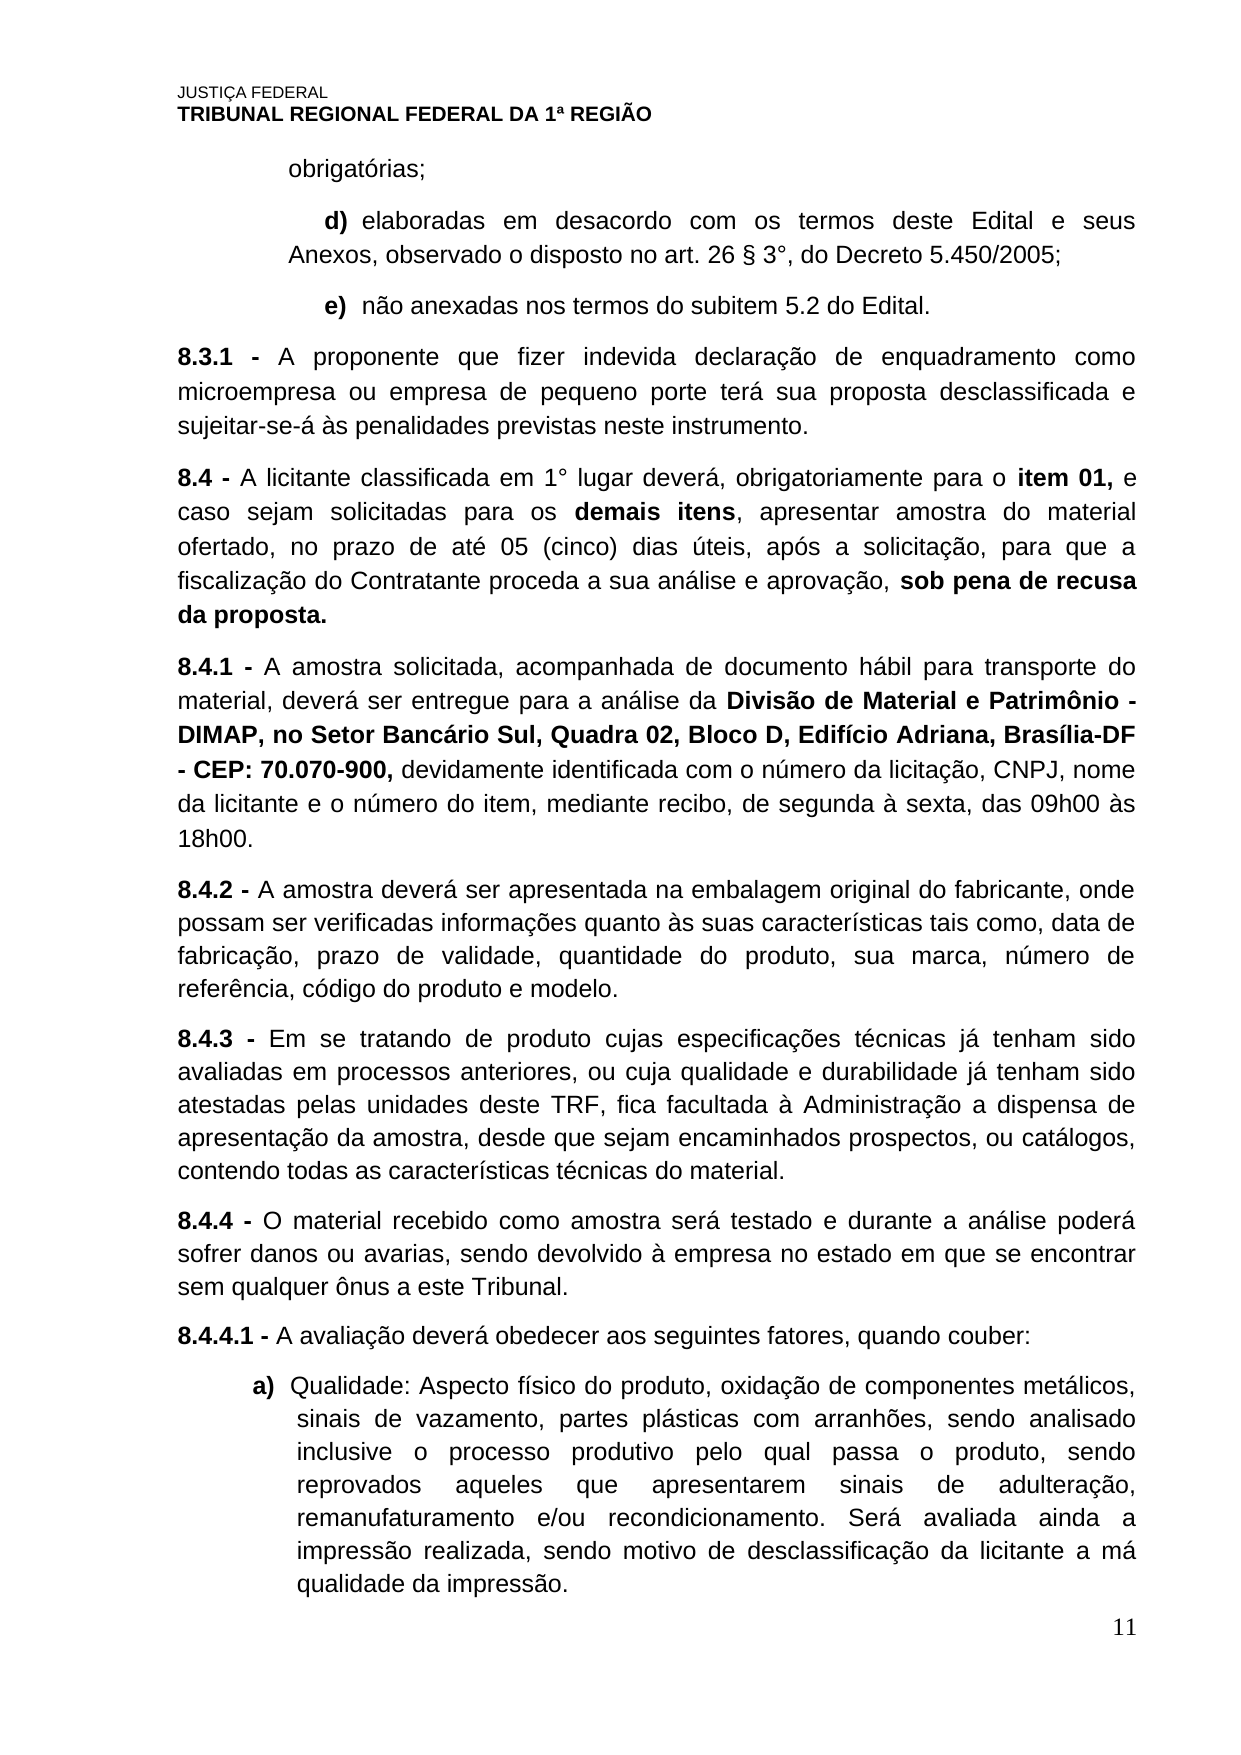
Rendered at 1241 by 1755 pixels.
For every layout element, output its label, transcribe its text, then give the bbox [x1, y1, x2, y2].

text 8.4 - A licitante classificada em 1° lugar deverá, obrigatoriamente para o item 01, e caso sejam solicitadas para os demais itens, apresentar amostra do material ofertado, no prazo de até 05 (cinco) dias úteis, após a solicitação, para que a fiscalização do Contratante proceda a sua análise e aprovação, sob pena de recusa da proposta. [177, 462, 1137, 629]
list Qualidade: Aspecto físico do produto, oxidação de componentes metálicos, sinais de vazamento, partes plásticas com arranhões, sendo analisado inclusive o processo produtivo pelo qual passa o produto, sendo reprovados aqueles que apresentarem sinais de adulteração, remanufaturamento e/ou recondicionamento. Será avaliada ainda a impressão realizada, sendo motivo de desclassificação da licitante a má qualidade da impressão. [252, 1371, 1137, 1598]
text 8.4.4.1 - A avaliação deverá obedecer aos seguintes fatores, quando couber: [177, 1321, 308, 1350]
text 8.4.2 - A amostra deverá ser apresentada na embalagem original do fabricante, onde possam ser verificadas informações quanto às suas características tais como, data de fabricação, prazo de validade, quantidade do produto, sua marca, número de referência, código do produto e modelo. [985, 875, 1137, 1003]
text 8.4.1 - A amostra solicitada, acompanhada de documento hábil para transporte do material, deverá ser entregue para a análise da Divisão de Material e Patrimônio - DIMAP, no Setor Bancário Sul, Quadra 02, Bloco D, Edifício Adriana, Brasília-DF - CEP: 70.070-900, devidamente identificada com o número da licitação, CNPJ, nome da licitante e o número do item, mediante recibo, de segunda à sexta, das 09h00 às 18h00. [985, 652, 1137, 853]
list não anexadas nos termos do subitem 5.2 do Edital. [251, 291, 1137, 320]
text 8.4.3 - Em se tratando de produto cujas especificações técnicas já tenham sido avaliadas em processos anteriores, ou cuja qualidade e durabilidade já tenham sido atestadas pelas unidades deste TRF, fica facultada à Administração a dispensa de apresentação da amostra, desde que sejam encaminhados prospectos, ou catálogos, contendo todas as características técnicas do material. [985, 1024, 1137, 1185]
text 8.4.2 - A amostra deverá ser apresentada na embalagem original do fabricante, onde possam ser verificadas informações quanto às suas características tais como, data de fabricação, prazo de validade, quantidade do produto, sua marca, número de referência, código do produto e modelo. [177, 875, 308, 1003]
text 8.4.4 - O material recebido como amostra será testado e durante a análise poderá sofrer danos ou avarias, sendo devolvido à empresa no estado em que se encontrar sem qualquer ônus a este Tribunal. [177, 1206, 308, 1300]
list obrigatórias; [251, 154, 1137, 183]
text 8.3.1 - A proponente que fizer indevida declaração de enquadramento como microempresa ou empresa de pequeno porte terá sua proposta desclassificada e sujeitar-se-á às penalidades previstas neste instrumento. [177, 342, 1137, 440]
list elaboradas em desacordo com os termos deste Edital e seus Anexos, observado o disposto no art. 26 § 3°, do Decreto 5.450/2005; [251, 206, 1137, 269]
text 8.4.3 - Em se tratando de produto cujas especificações técnicas já tenham sido avaliadas em processos anteriores, ou cuja qualidade e durabilidade já tenham sido atestadas pelas unidades deste TRF, fica facultada à Administração a dispensa de apresentação da amostra, desde que sejam encaminhados prospectos, ou catálogos, contendo todas as características técnicas do material. [177, 1024, 308, 1185]
text 8.4.4 - O material recebido como amostra será testado e durante a análise poderá sofrer danos ou avarias, sendo devolvido à empresa no estado em que se encontrar sem qualquer ônus a este Tribunal. [985, 1206, 1137, 1300]
text 8.4.4.1 - A avaliação deverá obedecer aos seguintes fatores, quando couber: [985, 1321, 1137, 1350]
text 8.4.1 - A amostra solicitada, acompanhada de documento hábil para transporte do material, deverá ser entregue para a análise da Divisão de Material e Patrimônio - DIMAP, no Setor Bancário Sul, Quadra 02, Bloco D, Edifício Adriana, Brasília-DF - CEP: 70.070-900, devidamente identificada com o número da licitação, CNPJ, nome da licitante e o número do item, mediante recibo, de segunda à sexta, das 09h00 às 18h00. [177, 652, 308, 853]
